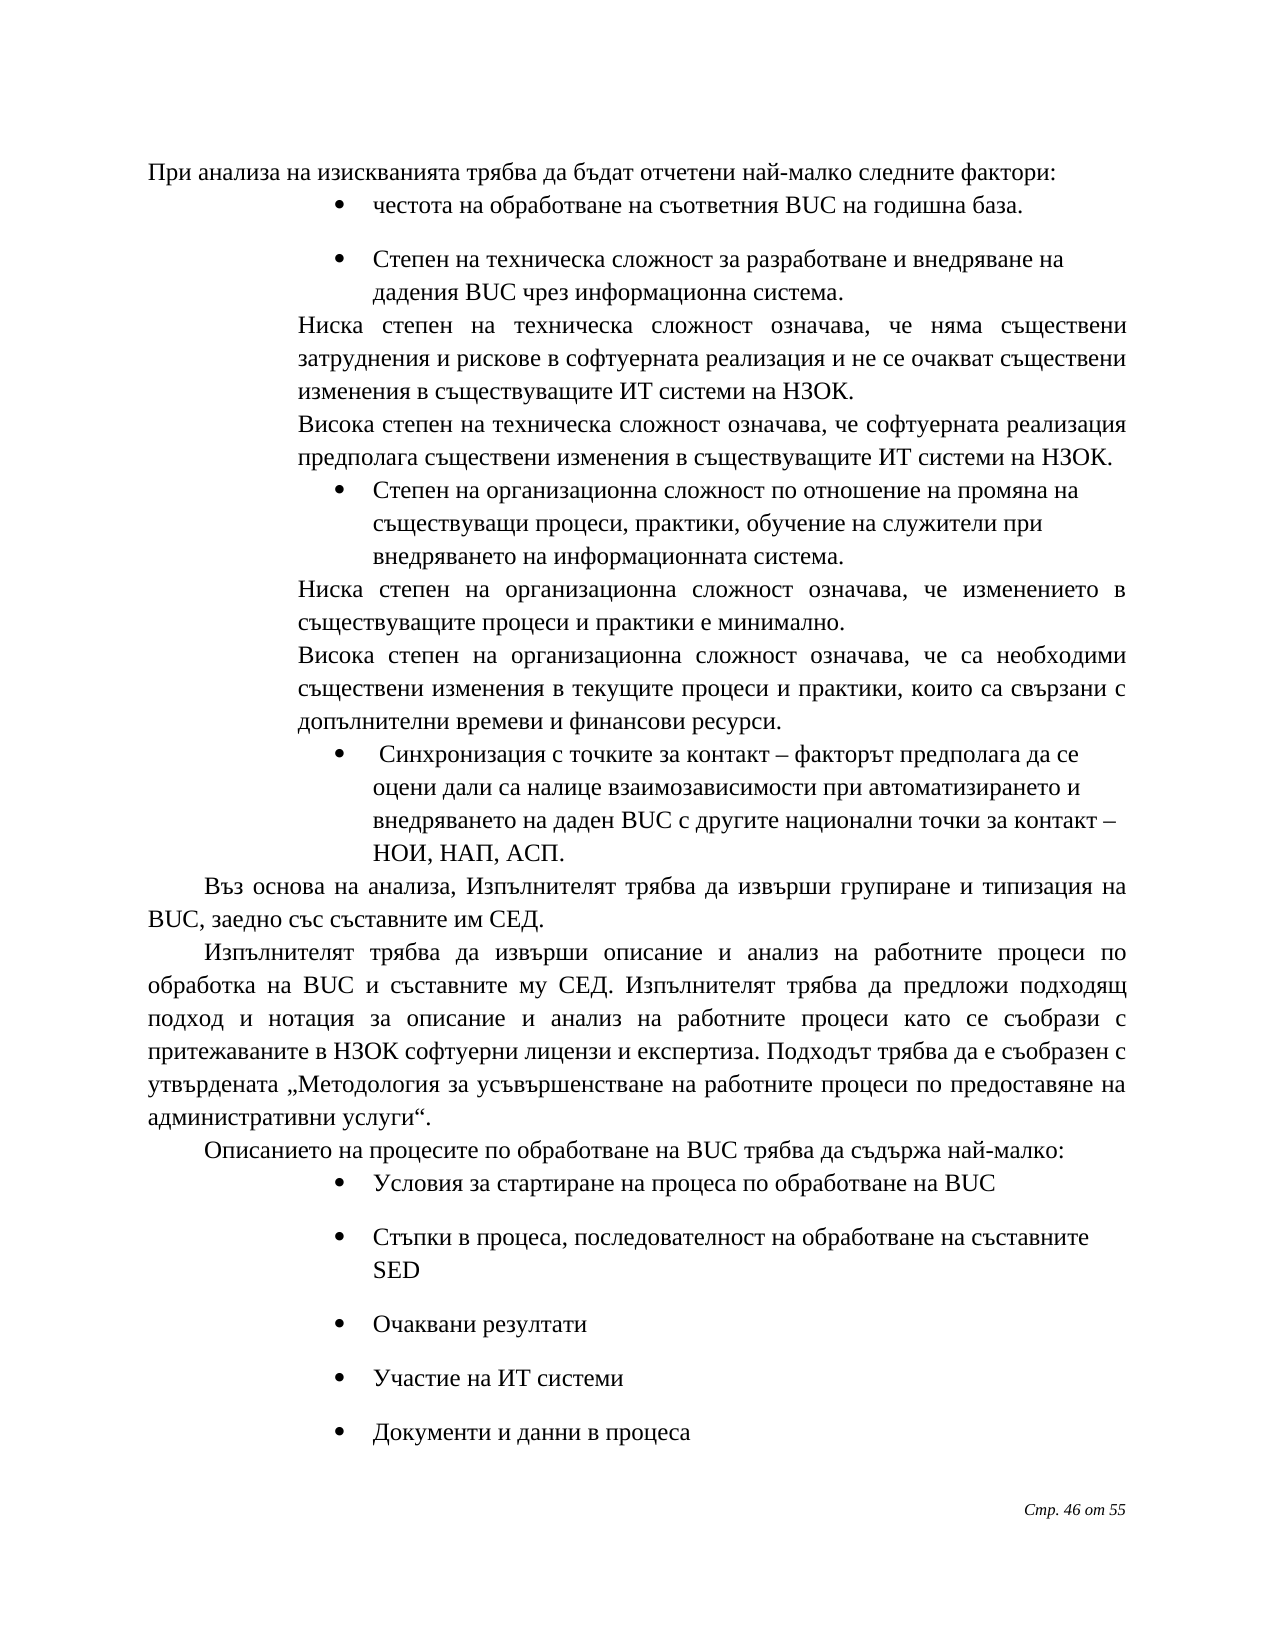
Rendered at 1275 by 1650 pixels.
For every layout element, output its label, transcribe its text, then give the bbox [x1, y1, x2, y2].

list Участие на ИТ системи [335, 1363, 1127, 1392]
text Ниска степен на организационна сложност означава, че изменението в съществуващите процеси и практики е минимално. [298, 574, 1127, 636]
text Висока степен на техническа сложност означава, че софтуерната реализация предполага съществени изменения в съществуващите ИТ системи на НЗОК. [298, 409, 1127, 471]
list Степен на техническа сложност за разработване и внедряване на дадения BUC чрез информационна система. [335, 244, 1127, 306]
list Синхронизация с точките за контакт – факторът предполага да се оцени дали са налице взаимозависимости при автоматизирането и внедряването на даден BUC с другите национални точки за контакт – НОИ, НАП, АСП. [335, 739, 1127, 867]
list Стъпки в процеса, последователност на обработване на съставните SED [335, 1222, 1127, 1284]
text Ниска степен на техническа сложност означава, че няма съществени затруднения и рискове в софтуерната реализация и не се очакват съществени изменения в съществуващите ИТ системи на НЗОК. [298, 310, 1127, 404]
text Висока степен на организационна сложност означава, че са необходими съществени изменения в текущите процеси и практики, които са свързани с допълнителни времеви и финансови ресурси. [298, 640, 1127, 735]
list Условия за стартиране на процеса по обработване на BUC [335, 1168, 1127, 1197]
text Изпълнителят трябва да извърши описание и анализ на работните процеси по обработка на BUC и съставните му СЕД. Изпълнителят трябва да предложи подходящ подход и нотация за описание и анализ на работните процеси като се съобрази с притежаваните в НЗОК софтуерни лицензи и експертиза. Подходът трябва да е съобразен с утвърдената „Методология за усъвършенстване на работните процеси по предоставяне на административни услуги“. [148, 937, 1127, 1131]
text Въз основа на анализа, Изпълнителят трябва да извърши групиране и типизация на BUC, заедно със съставните им СЕД. [148, 871, 1127, 933]
list Степен на организационна сложност по отношение на промяна на съществуващи процеси, практики, обучение на служители при внедряването на информационната система. [335, 475, 1127, 570]
text Описанието на процесите по обработване на BUC трябва да съдържа най-малко: [148, 1135, 1127, 1164]
list честота на обработване на съответния BUC на годишна база. [335, 190, 1127, 219]
list Очаквани резултати [335, 1309, 1127, 1338]
text При анализа на изискванията трябва да бъдат отчетени най-малко следните фактори: [148, 157, 1127, 186]
list Документи и данни в процеса [335, 1417, 1127, 1446]
